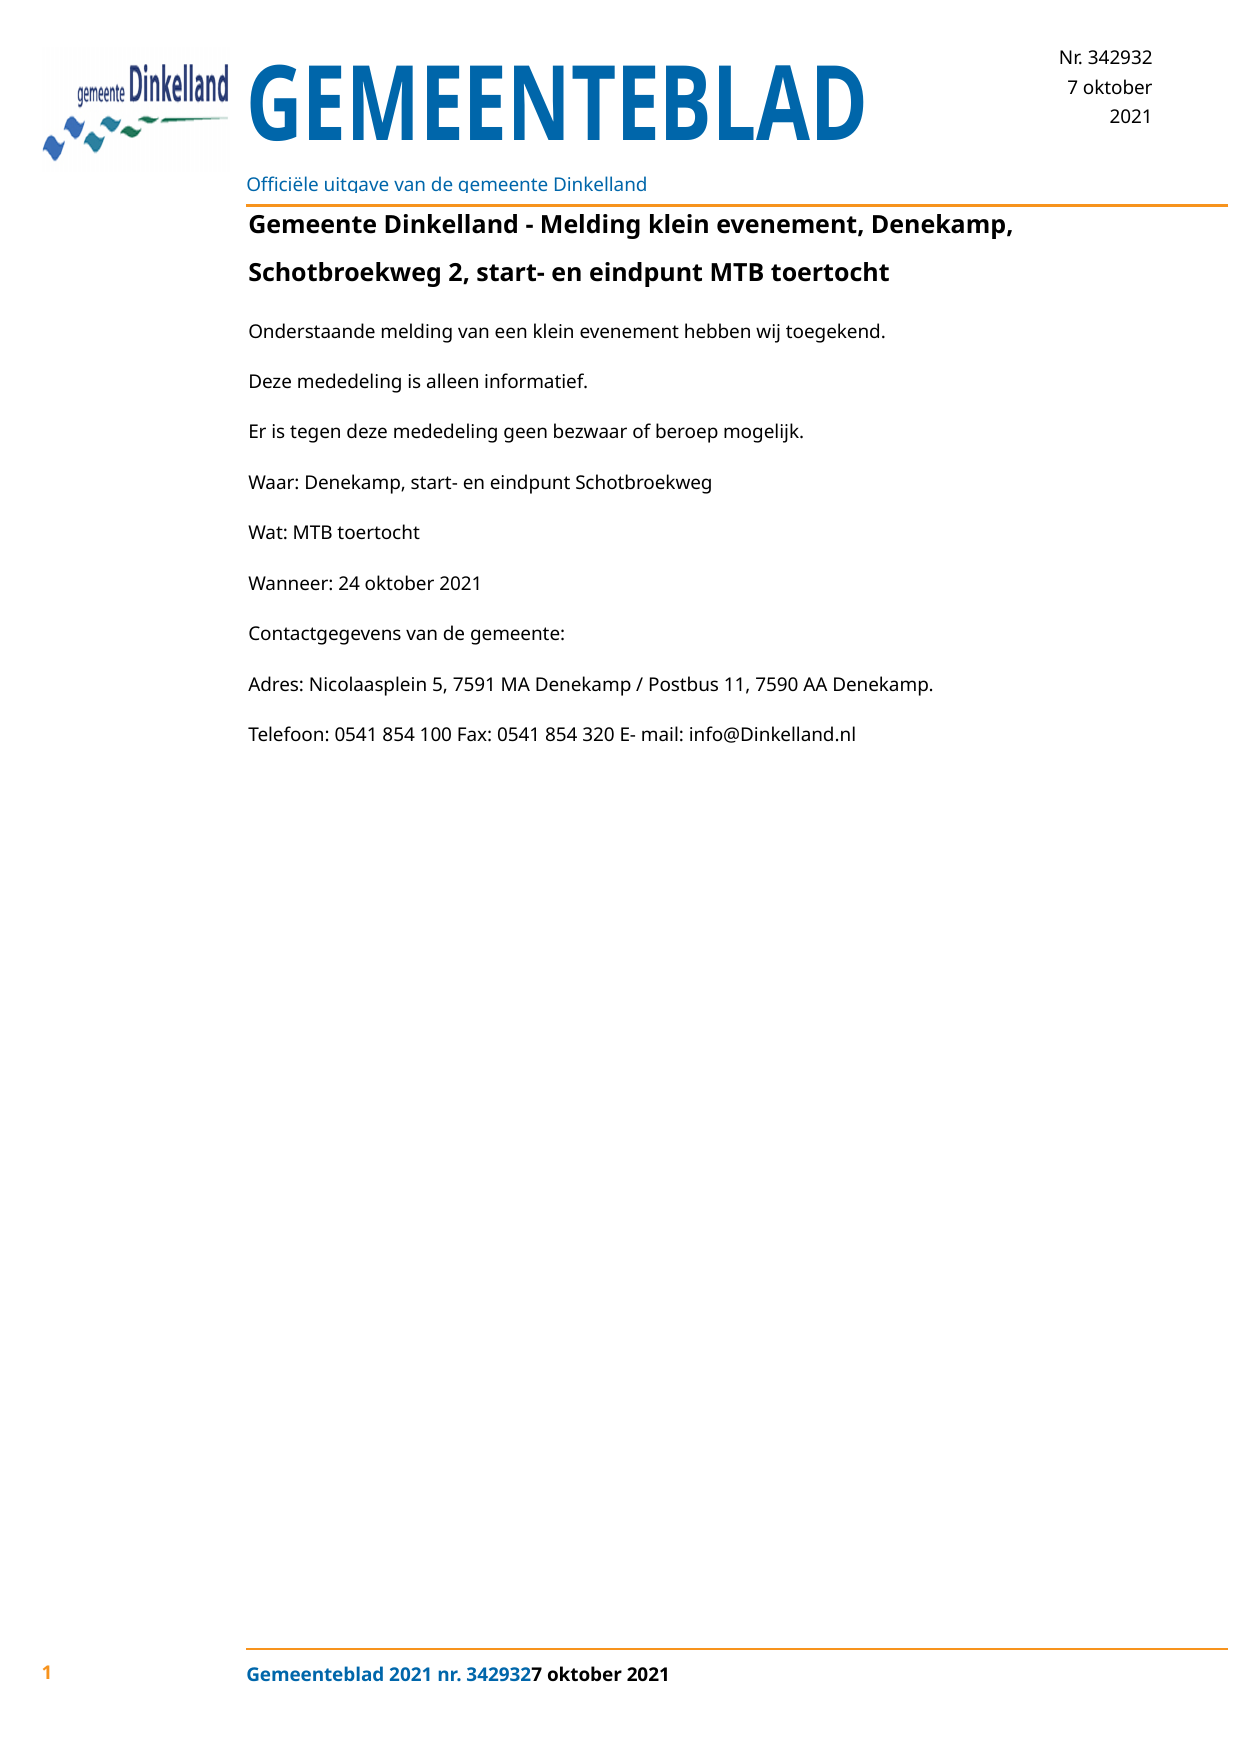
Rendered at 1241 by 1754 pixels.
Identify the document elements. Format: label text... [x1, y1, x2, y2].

picture [41, 47, 231, 172]
text Er is tegen deze mededeling geen bezwaar of beroep mogelijk. [248, 419, 1152, 444]
text Contactgegevens van de gemeente: [248, 620, 1152, 646]
text Telefoon: 0541 854 100 Fax: 0541 854 320 E- mail: info@Dinkelland.nl [248, 721, 1152, 747]
text Deze mededeling is alleen informatief. [248, 368, 1152, 394]
text Adres: Nicolaasplein 5, 7591 MA Denekamp / Postbus 11, 7590 AA Denekamp. [248, 671, 1152, 697]
text Onderstaande melding van een klein evenement hebben wij toegekend. [248, 318, 1152, 344]
text Wanneer: 24 oktober 2021 [248, 570, 1152, 596]
text Gemeente Dinkelland - Melding klein evenement, Denekamp, Schotbroekweg 2, start- en eindpunt MTB toertocht [248, 207, 1152, 288]
text Wat: MTB toertocht [248, 519, 1152, 545]
text Waar: Denekamp, start- en eindpunt Schotbroekweg [248, 469, 1152, 495]
